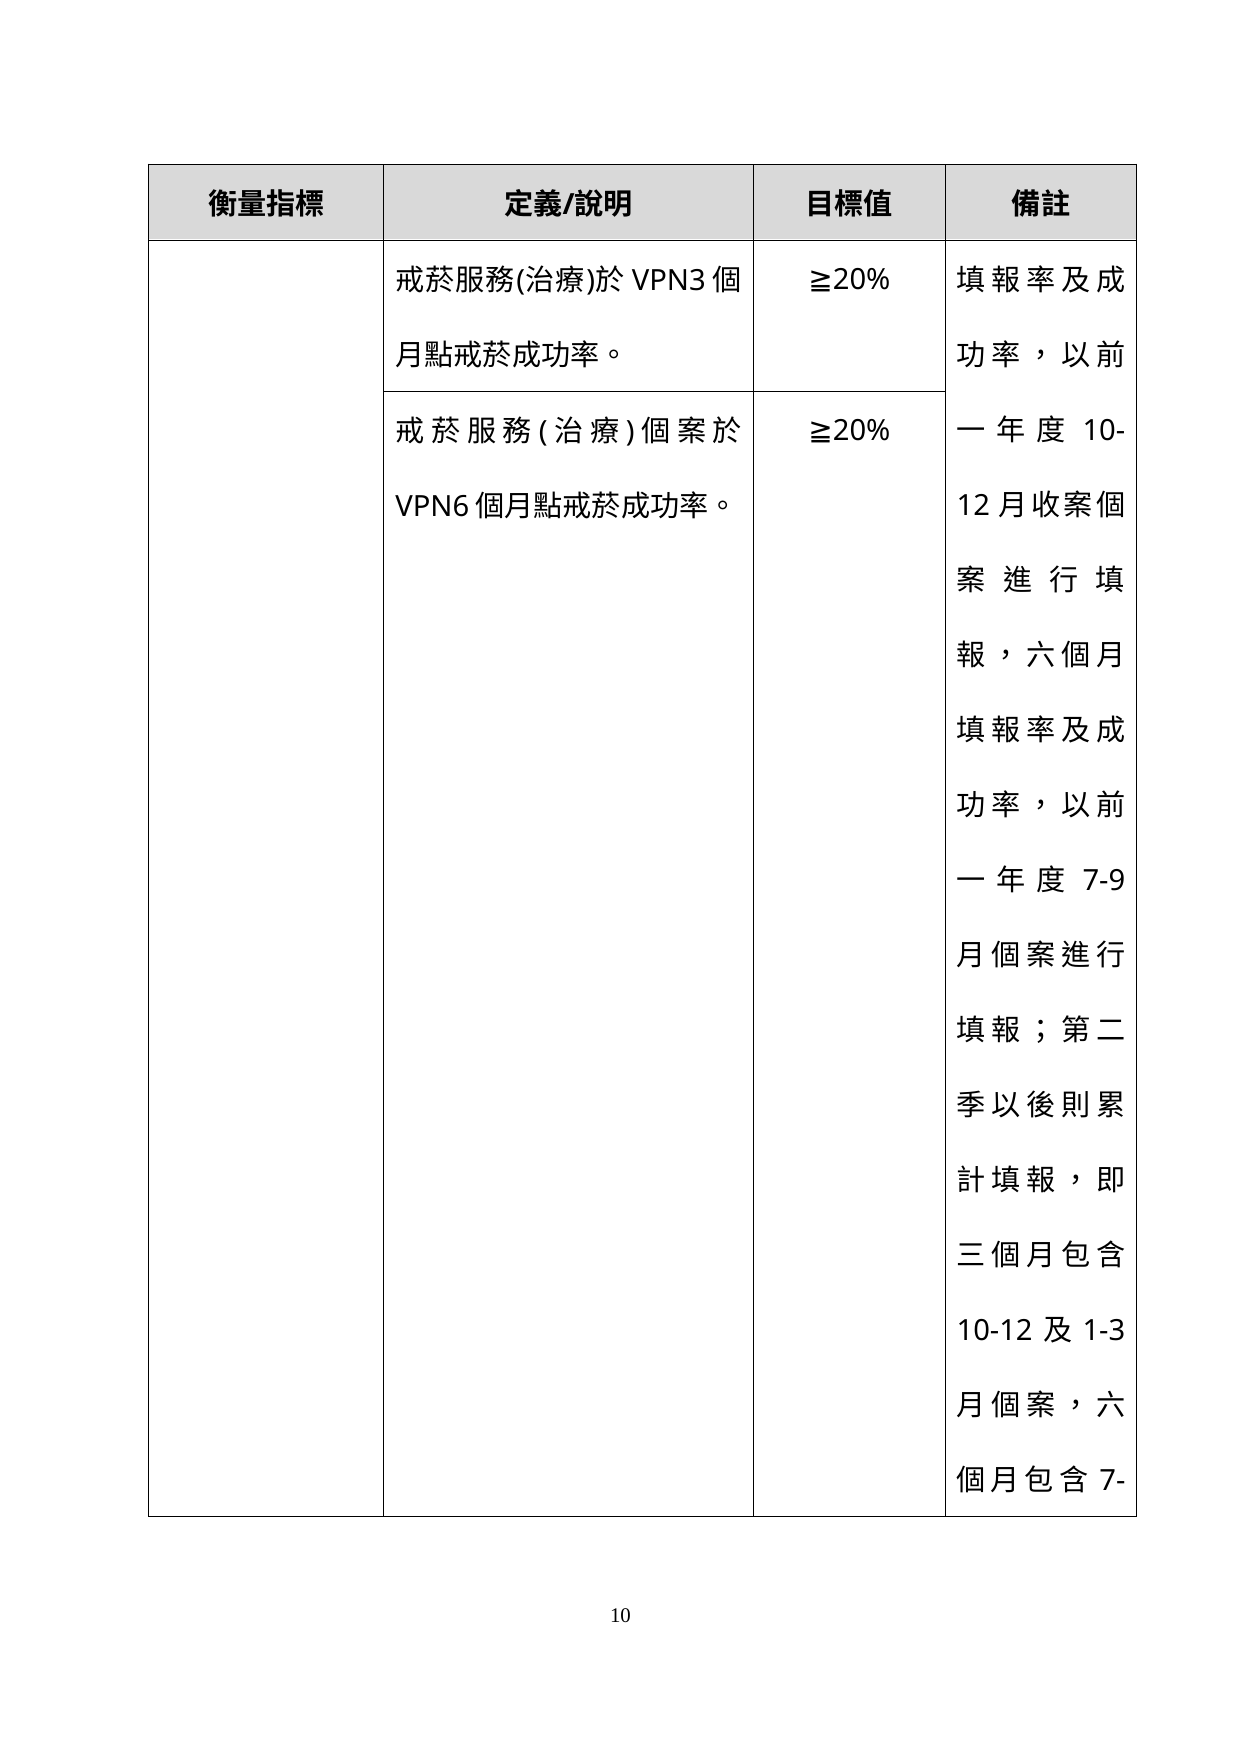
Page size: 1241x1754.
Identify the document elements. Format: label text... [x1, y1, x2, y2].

table_cell ≧20% [754, 392, 945, 1516]
table_cell 戒菸服務(治療)個案於VPN6個月點戒菸成功率。 [384, 392, 753, 1516]
table_header 定義/說明 [384, 165, 753, 239]
table_cell 填報率及成功率，以前一年度10-12月收案個案進行填報，六個月填報率及成功率，以前一年度7-9月個案進行填報；第二季以後則累計填報，即三個月包含10-12及1-3月個案，六個月包含7- [946, 241, 1136, 1516]
table_cell ≧20% [754, 241, 945, 391]
table_cell [149, 241, 383, 1516]
table_header 備註 [946, 165, 1136, 239]
table_cell 戒菸服務(治療)於VPN3個月點戒菸成功率。 [384, 241, 753, 391]
table_header 目標值 [754, 165, 945, 239]
table_header 衡量指標 [149, 165, 383, 239]
